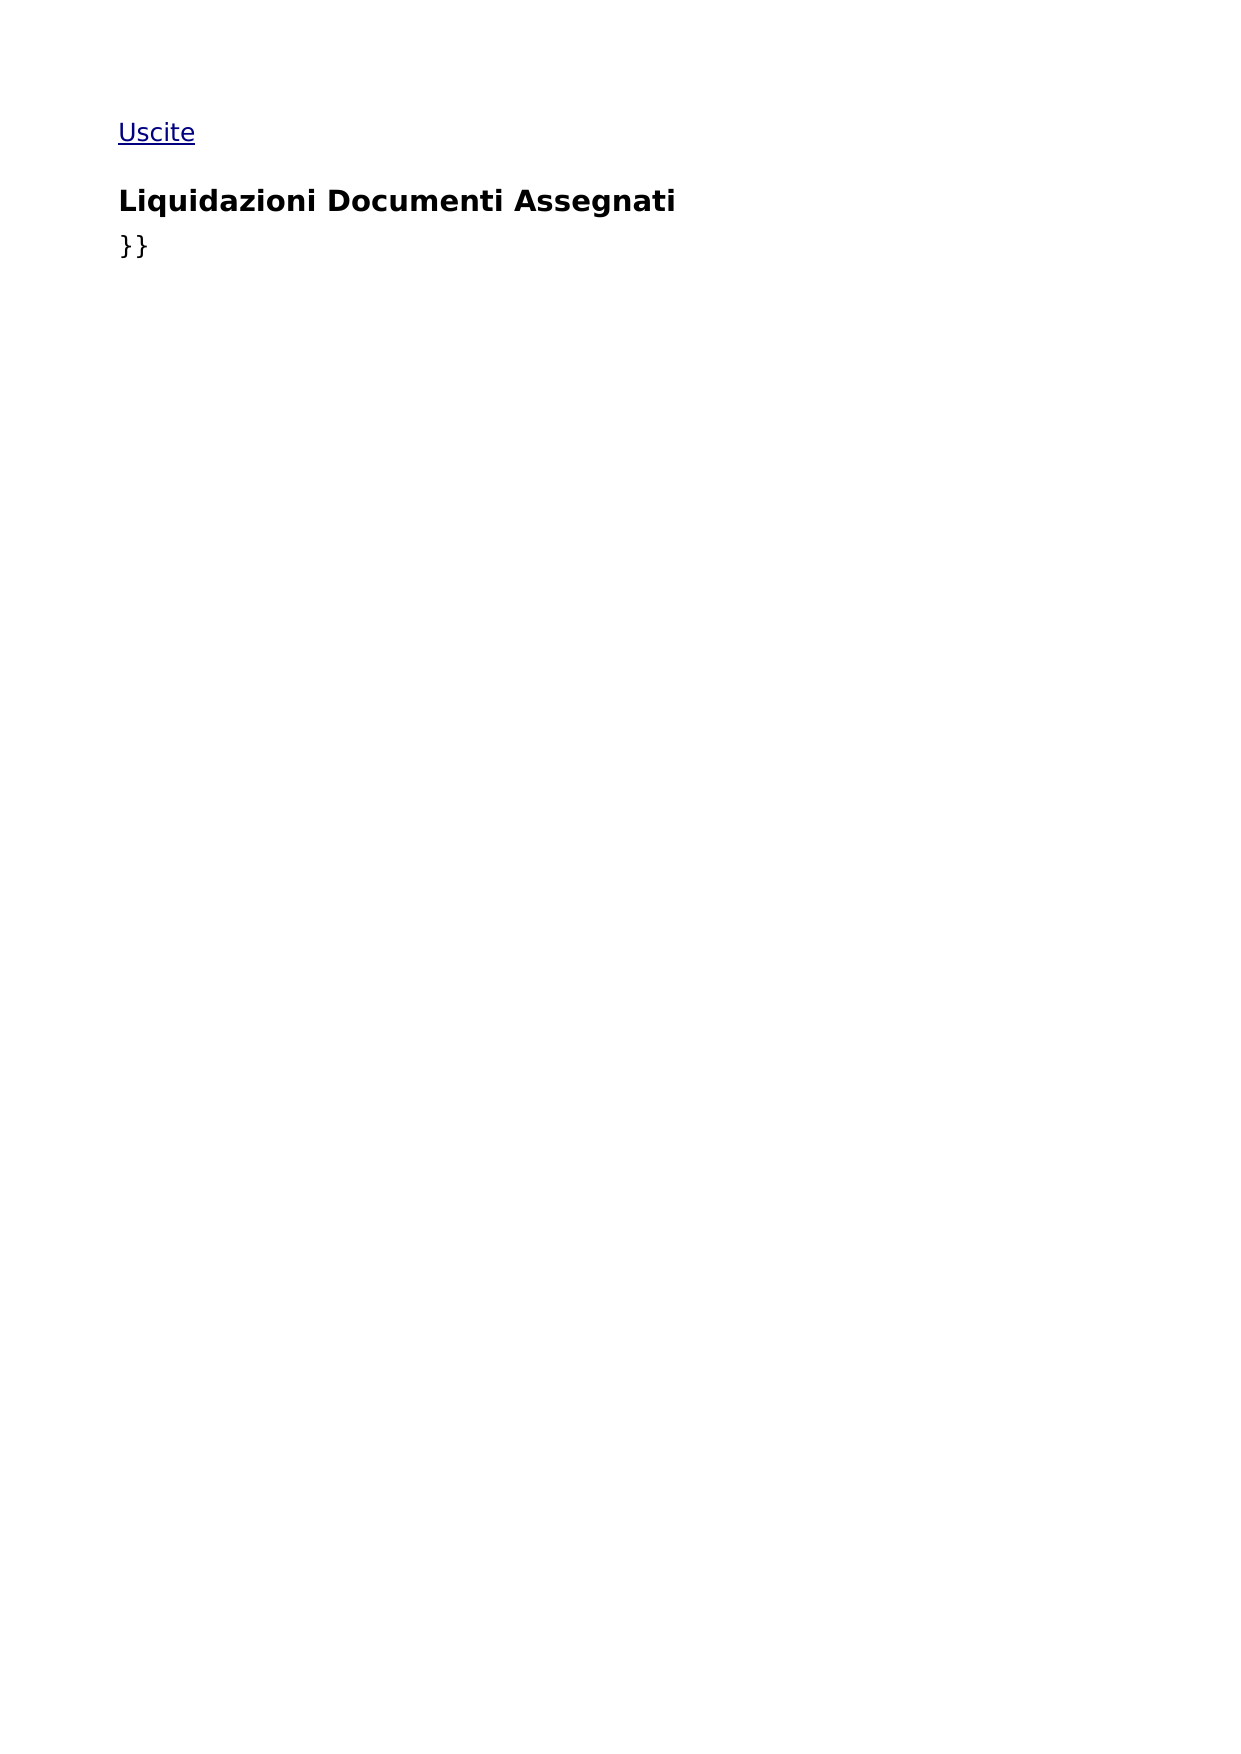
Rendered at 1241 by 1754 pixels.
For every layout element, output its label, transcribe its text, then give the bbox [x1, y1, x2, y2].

text }} [118, 231, 1122, 260]
subtitle Liquidazioni Documenti Assegnati [118, 185, 1122, 219]
text Uscite [118, 118, 1122, 147]
